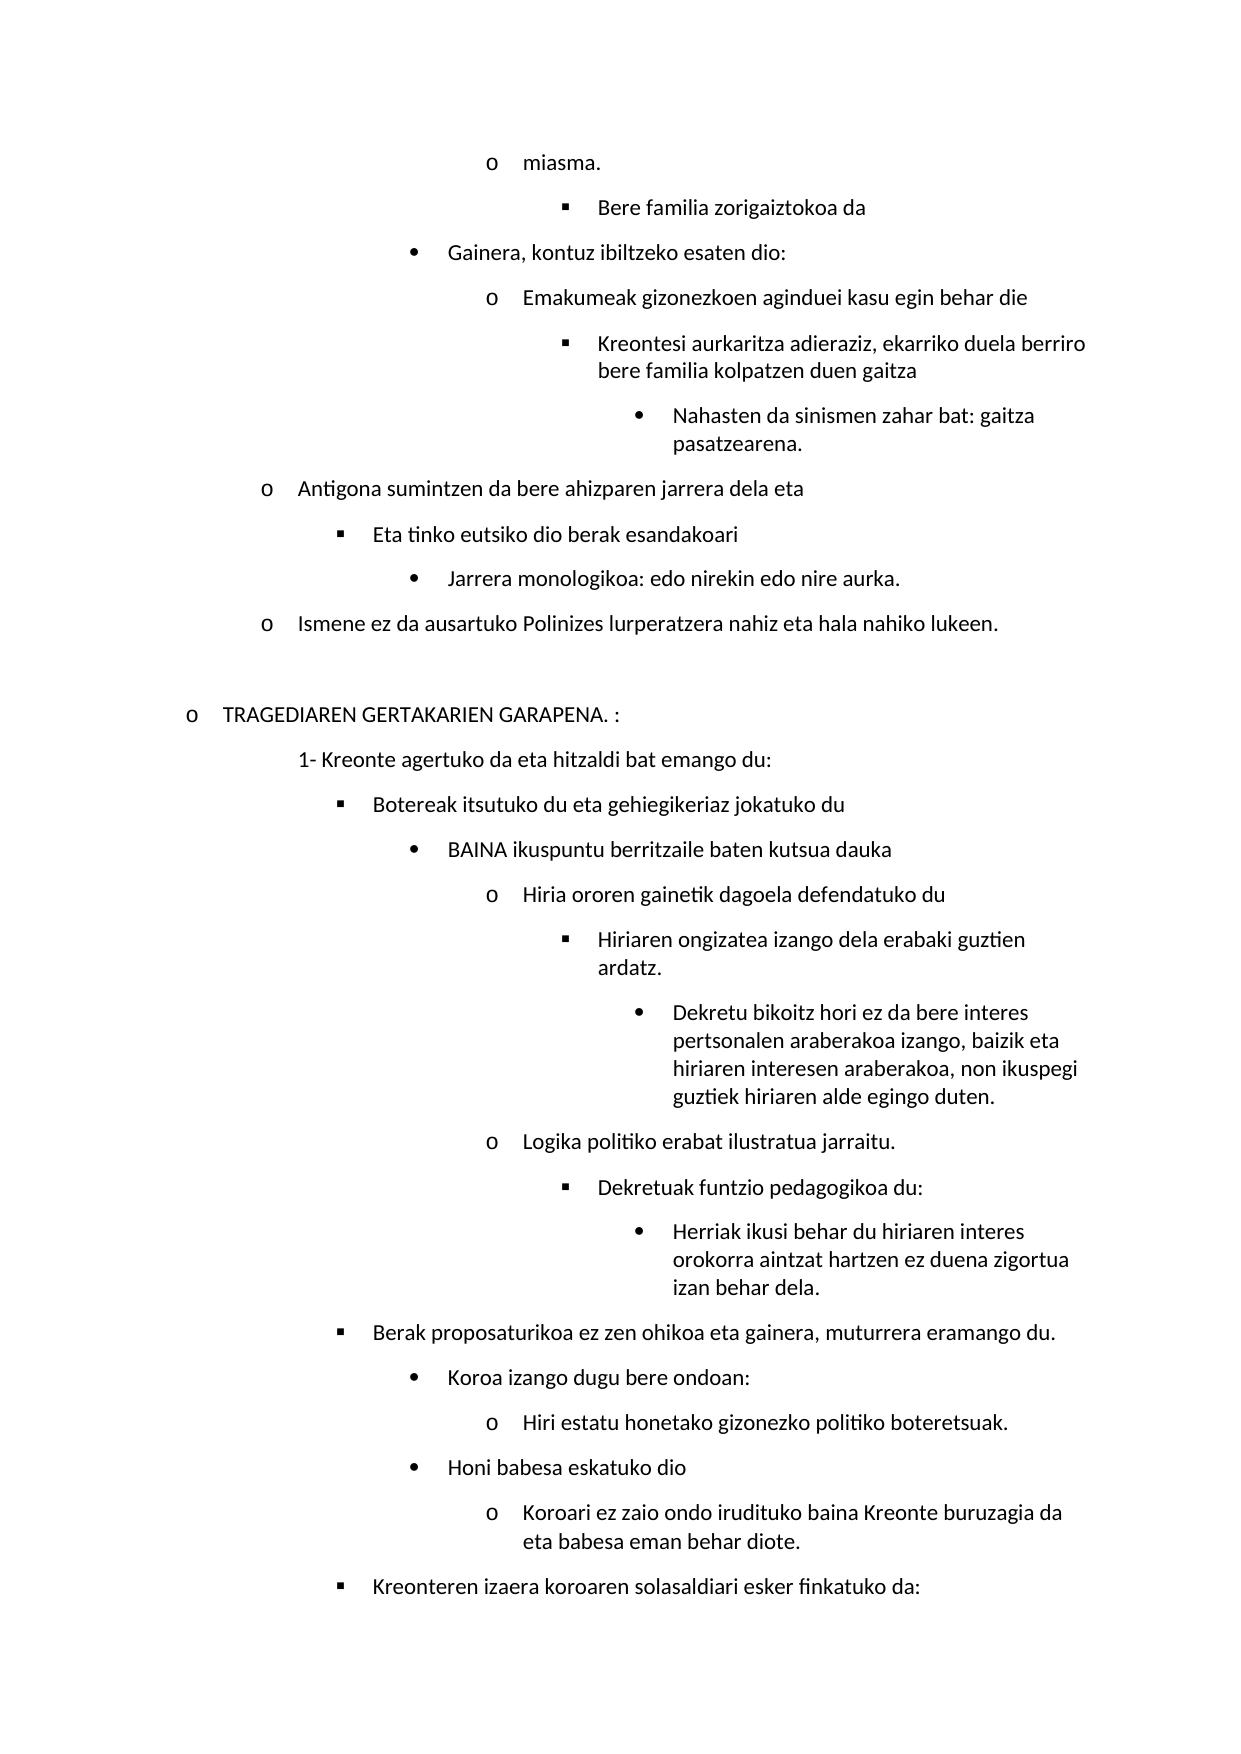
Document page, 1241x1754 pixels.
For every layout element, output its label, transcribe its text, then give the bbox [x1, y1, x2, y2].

list Hiria ororen gainetik dagoela defendatuko du [485, 880, 1093, 909]
list Koroa izango dugu bere ondoan: [410, 1363, 1093, 1391]
list Herriak ikusi behar du hiriaren interes orokorra aintzat hartzen ez duena zigortua izan behar dela. [635, 1217, 1093, 1302]
list Honi babesa eskatuko dio [410, 1453, 1093, 1481]
list Eta tinko eutsiko dio berak esandakoari [335, 520, 1093, 548]
list Hiri estatu honetako gizonezko politiko boteretsuak. [485, 1408, 1093, 1437]
list Bere familia zorigaiztokoa da [560, 193, 1093, 221]
list Logika politiko erabat ilustratua jarraitu. [485, 1127, 1093, 1156]
list Dekretuak funtzio pedagogikoa du: [560, 1173, 1093, 1201]
list TRAGEDIAREN GERTAKARIEN GARAPENA. : [185, 700, 1093, 729]
list Antigona sumintzen da bere ahizparen jarrera dela eta [260, 474, 1093, 503]
list BAINA ikuspuntu berritzaile baten kutsua dauka [410, 835, 1093, 863]
list Hiriaren ongizatea izango dela erabaki guztien ardatz. [560, 926, 1093, 982]
list Gainera, kontuz ibiltzeko esaten dio: [410, 238, 1093, 266]
list Jarrera monologikoa: edo nirekin edo nire aurka. [410, 564, 1093, 593]
list Dekretu bikoitz hori ez da bere interes pertsonalen araberakoa izango, baizik eta hiriaren interesen araberakoa, non ikuspegi guztiek hiriaren alde egingo duten. [635, 998, 1093, 1110]
list Ismene ez da ausartuko Polinizes lurperatzera nahiz eta hala nahiko lukeen. [260, 609, 1093, 638]
list miasma. [485, 148, 1093, 177]
list Kreontesi aurkaritza adieraziz, ekarriko duela berriro bere familia kolpatzen duen gaitza [560, 329, 1093, 385]
list Berak proposaturikoa ez zen ohikoa eta gainera, muturrera eramango du. [335, 1318, 1093, 1346]
list Nahasten da sinismen zahar bat: gaitza pasatzearena. [635, 401, 1093, 457]
list Kreonteren izaera koroaren solasaldiari esker finkatuko da: [335, 1572, 1093, 1600]
list Botereak itsutuko du eta gehiegikeriaz jokatuko du [335, 790, 1093, 818]
list 1- Kreonte agertuko da eta hitzaldi bat emango du: [298, 746, 1093, 774]
list Koroari ez zaio ondo irudituko baina Kreonte buruzagia da eta babesa eman behar diote. [485, 1498, 1093, 1555]
list Emakumeak gizonezkoen aginduei kasu egin behar die [485, 283, 1093, 312]
